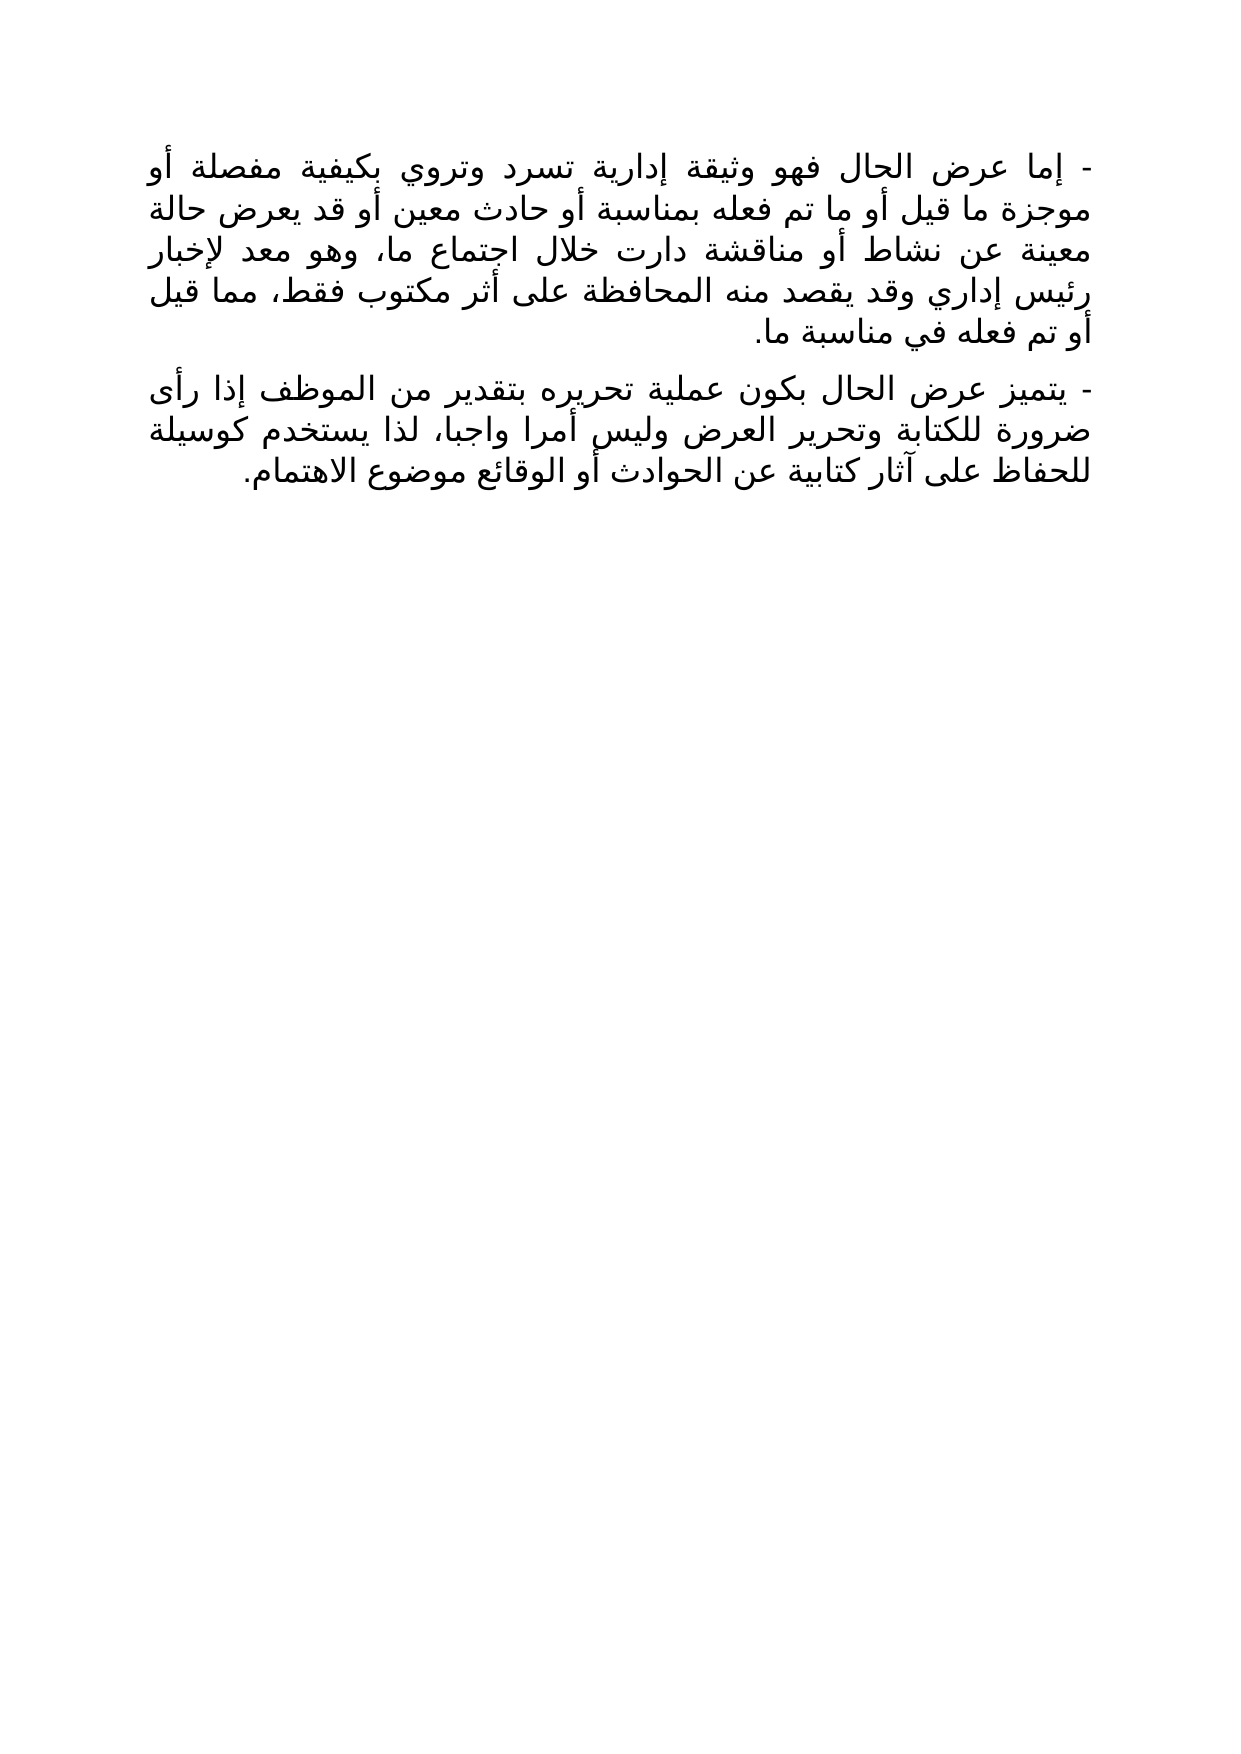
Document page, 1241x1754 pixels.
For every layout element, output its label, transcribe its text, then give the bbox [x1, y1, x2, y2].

text - إما عرض الحال فهو وثيقة إدارية تسرد وتروي بكيفية مفصلة أو موجزة ما قيل أو ما تم فعله بمناسبة أو حادث معين أو قد يعرض حالة معينة عن نشاط أو مناقشة دارت خلال اجتماع ما، وهو معد لإخبار رئيس إداري وقد يقصد منه المحافظة على أثر مكتوب فقط، مما قيل أو تم فعله في مناسبة ما. [148, 148, 1093, 350]
text - يتميز عرض الحال بكون عملية تحريره بتقدير من الموظف إذا رأى ضرورة للكتابة وتحرير العرض وليس أمرا واجبا، لذا يستخدم كوسيلة للحفاظ على آثار كتابية عن الحوادث أو الوقائع موضوع الاهتمام. [148, 369, 1093, 490]
